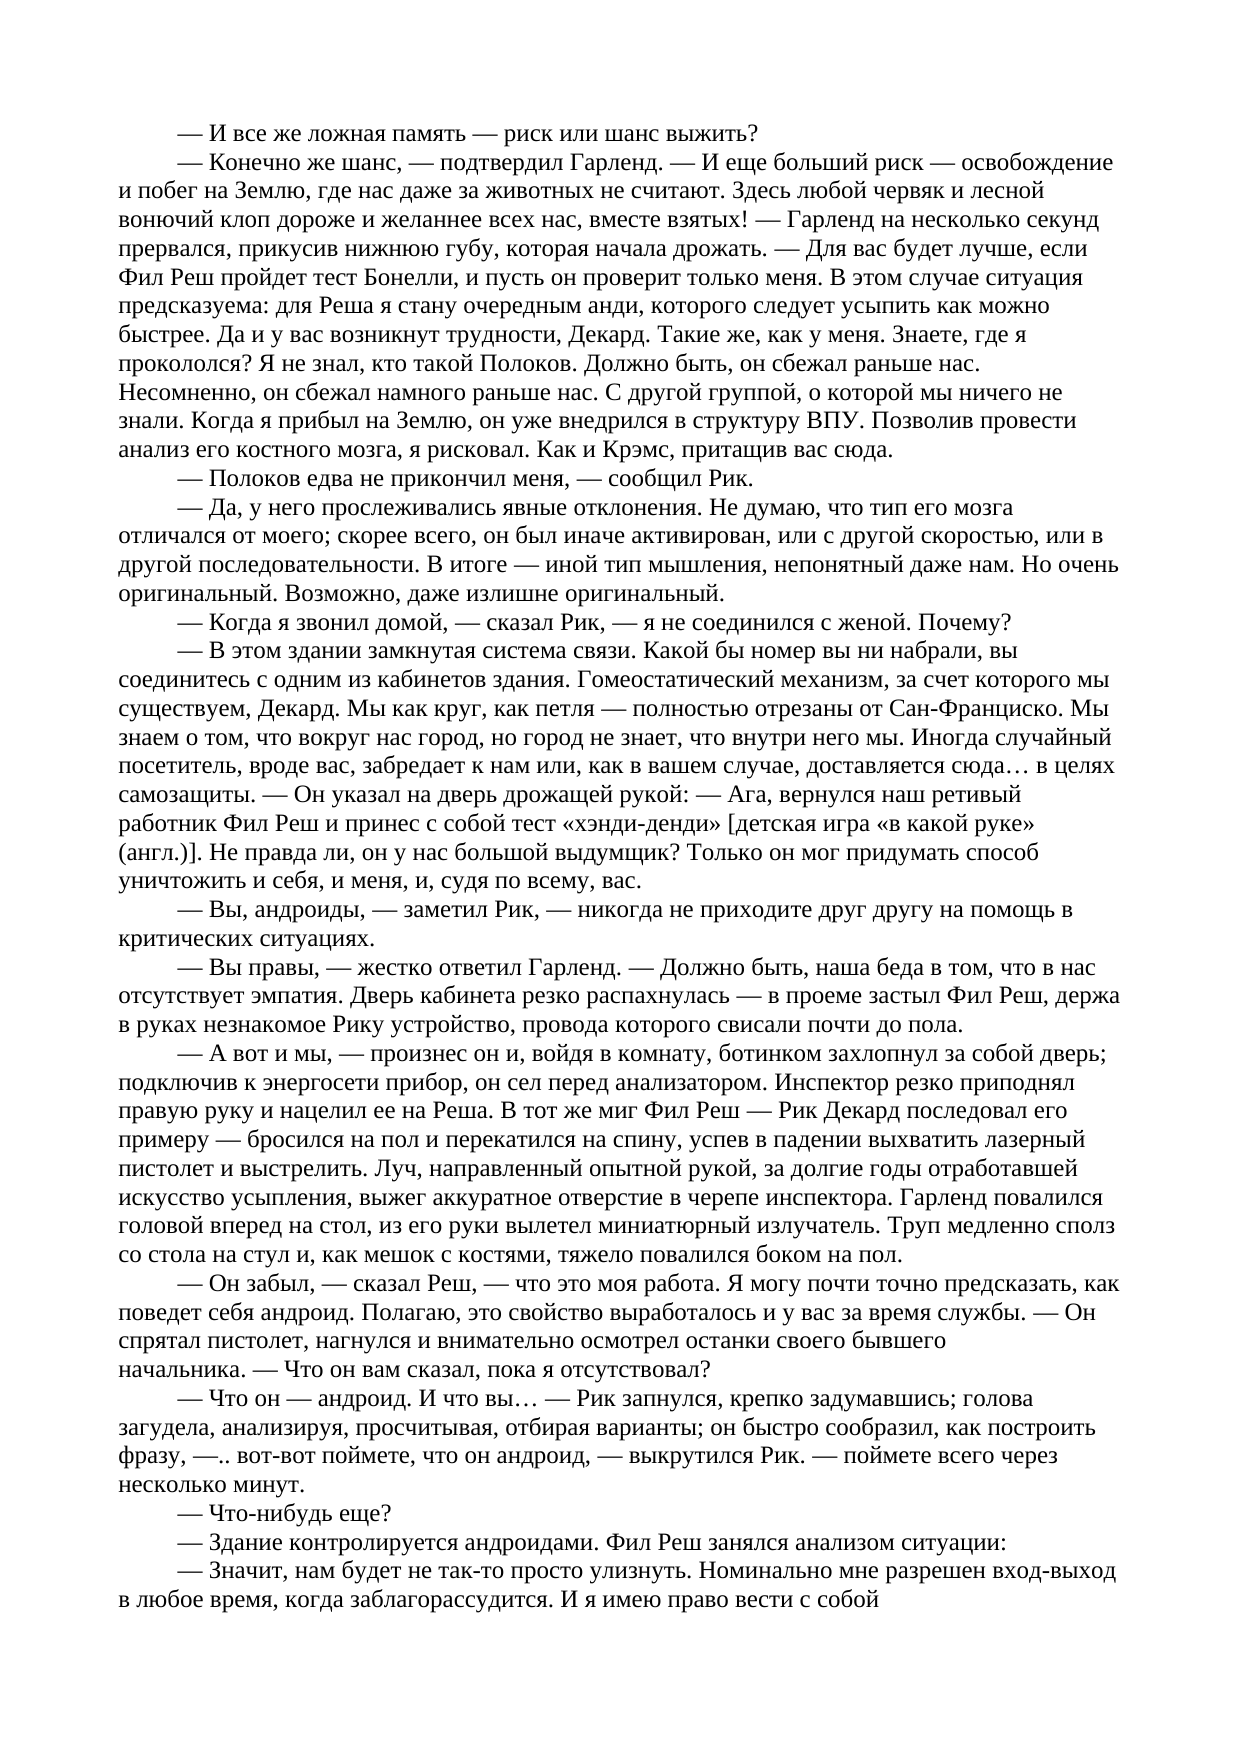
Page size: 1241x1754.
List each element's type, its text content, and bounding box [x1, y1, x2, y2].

text — Что-нибудь еще? [118, 1498, 1122, 1527]
text — Значит, нам будет не так-то просто улизнуть. Номинально мне разрешен вход-выход в любое время, когда заблагорассудится. И я имею право вести с собой [118, 1556, 1122, 1613]
text — Здание контролируется андроидами. Фил Реш занялся анализом ситуации: [118, 1527, 1122, 1556]
text — Вы, андроиды, — заметил Рик, — никогда не приходите друг другу на помощь в критических ситуациях. [118, 894, 1122, 952]
text — В этом здании замкнутая система связи. Какой бы номер вы ни набрали, вы соединитесь с одним из кабинетов здания. Гомеостатический механизм, за счет которого мы существуем, Декард. Мы как круг, как петля — полностью отрезаны от Сан-Франциско. Мы знаем о том, что вокруг нас город, но город не знает, что внутри него мы. Иногда случайный посетитель, вроде вас, забредает к нам или, как в вашем случае, доставляется сюда… в целях самозащиты. — Он указал на дверь дрожащей рукой: — Ага, вернулся наш ретивый работник Фил Реш и принес с собой тест «хэнди-денди» [детская игра «в какой руке» (англ.)]. Не правда ли, он у нас большой выдумщик? Только он мог придумать способ уничтожить и себя, и меня, и, судя по всему, вас. [118, 636, 1122, 894]
text — Полоков едва не прикончил меня, — сообщил Рик. [118, 463, 1122, 492]
text — И все же ложная память — риск или шанс выжить? [118, 118, 1122, 147]
text — Он забыл, — сказал Реш, — что это моя работа. Я могу почти точно предсказать, как поведет себя андроид. Полагаю, это свойство выработалось и у вас за время службы. — Он спрятал пистолет, нагнулся и внимательно осмотрел останки своего бывшего начальника. — Что он вам сказал, пока я отсутствовал? [118, 1268, 1122, 1383]
text — Вы правы, — жестко ответил Гарленд. — Должно быть, наша беда в том, что в нас отсутствует эмпатия. Дверь кабинета резко распахнулась — в проеме застыл Фил Реш, держа в руках незнакомое Рику устройство, провода которого свисали почти до пола. [118, 952, 1122, 1038]
text — Да, у него прослеживались явные отклонения. Не думаю, что тип его мозга отличался от моего; скорее всего, он был иначе активирован, или с другой скоростью, или в другой последовательности. В итоге — иной тип мышления, непонятный даже нам. Но очень оригинальный. Возможно, даже излишне оригинальный. [118, 492, 1122, 607]
text — А вот и мы, — произнес он и, войдя в комнату, ботинком захлопнул за собой дверь; подключив к энергосети прибор, он сел перед анализатором. Инспектор резко приподнял правую руку и нацелил ее на Реша. В тот же миг Фил Реш — Рик Декард последовал его примеру — бросился на пол и перекатился на спину, успев в падении выхватить лазерный пистолет и выстрелить. Луч, направленный опытной рукой, за долгие годы отработавшей искусство усыпления, выжег аккуратное отверстие в черепе инспектора. Гарленд повалился головой вперед на стол, из его руки вылетел миниатюрный излучатель. Труп медленно сполз со стола на стул и, как мешок с костями, тяжело повалился боком на пол. [118, 1038, 1122, 1268]
text — Когда я звонил домой, — сказал Рик, — я не соединился с женой. Почему? [118, 607, 1122, 636]
text — Конечно же шанс, — подтвердил Гарленд. — И еще больший риск — освобождение и побег на Землю, где нас даже за животных не считают. Здесь любой червяк и лесной вонючий клоп дороже и желаннее всех нас, вместе взятых! — Гарленд на несколько секунд прервался, прикусив нижнюю губу, которая начала дрожать. — Для вас будет лучше, если Фил Реш пройдет тест Бонелли, и пусть он проверит только меня. В этом случае ситуация предсказуема: для Реша я стану очередным анди, которого следует усыпить как можно быстрее. Да и у вас возникнут трудности, Декард. Такие же, как у меня. Знаете, где я прокололся? Я не знал, кто такой Полоков. Должно быть, он сбежал раньше нас. Несомненно, он сбежал намного раньше нас. С другой группой, о которой мы ничего не знали. Когда я прибыл на Землю, он уже внедрился в структуру ВПУ. Позволив провести анализ его костного мозга, я рисковал. Как и Крэмс, притащив вас сюда. [118, 147, 1122, 463]
text — Что он — андроид. И что вы… — Рик запнулся, крепко задумавшись; голова загудела, анализируя, просчитывая, отбирая варианты; он быстро сообразил, как построить фразу, —.. вот-вот поймете, что он андроид, — выкрутился Рик. — поймете всего через несколько минут. [118, 1383, 1122, 1498]
